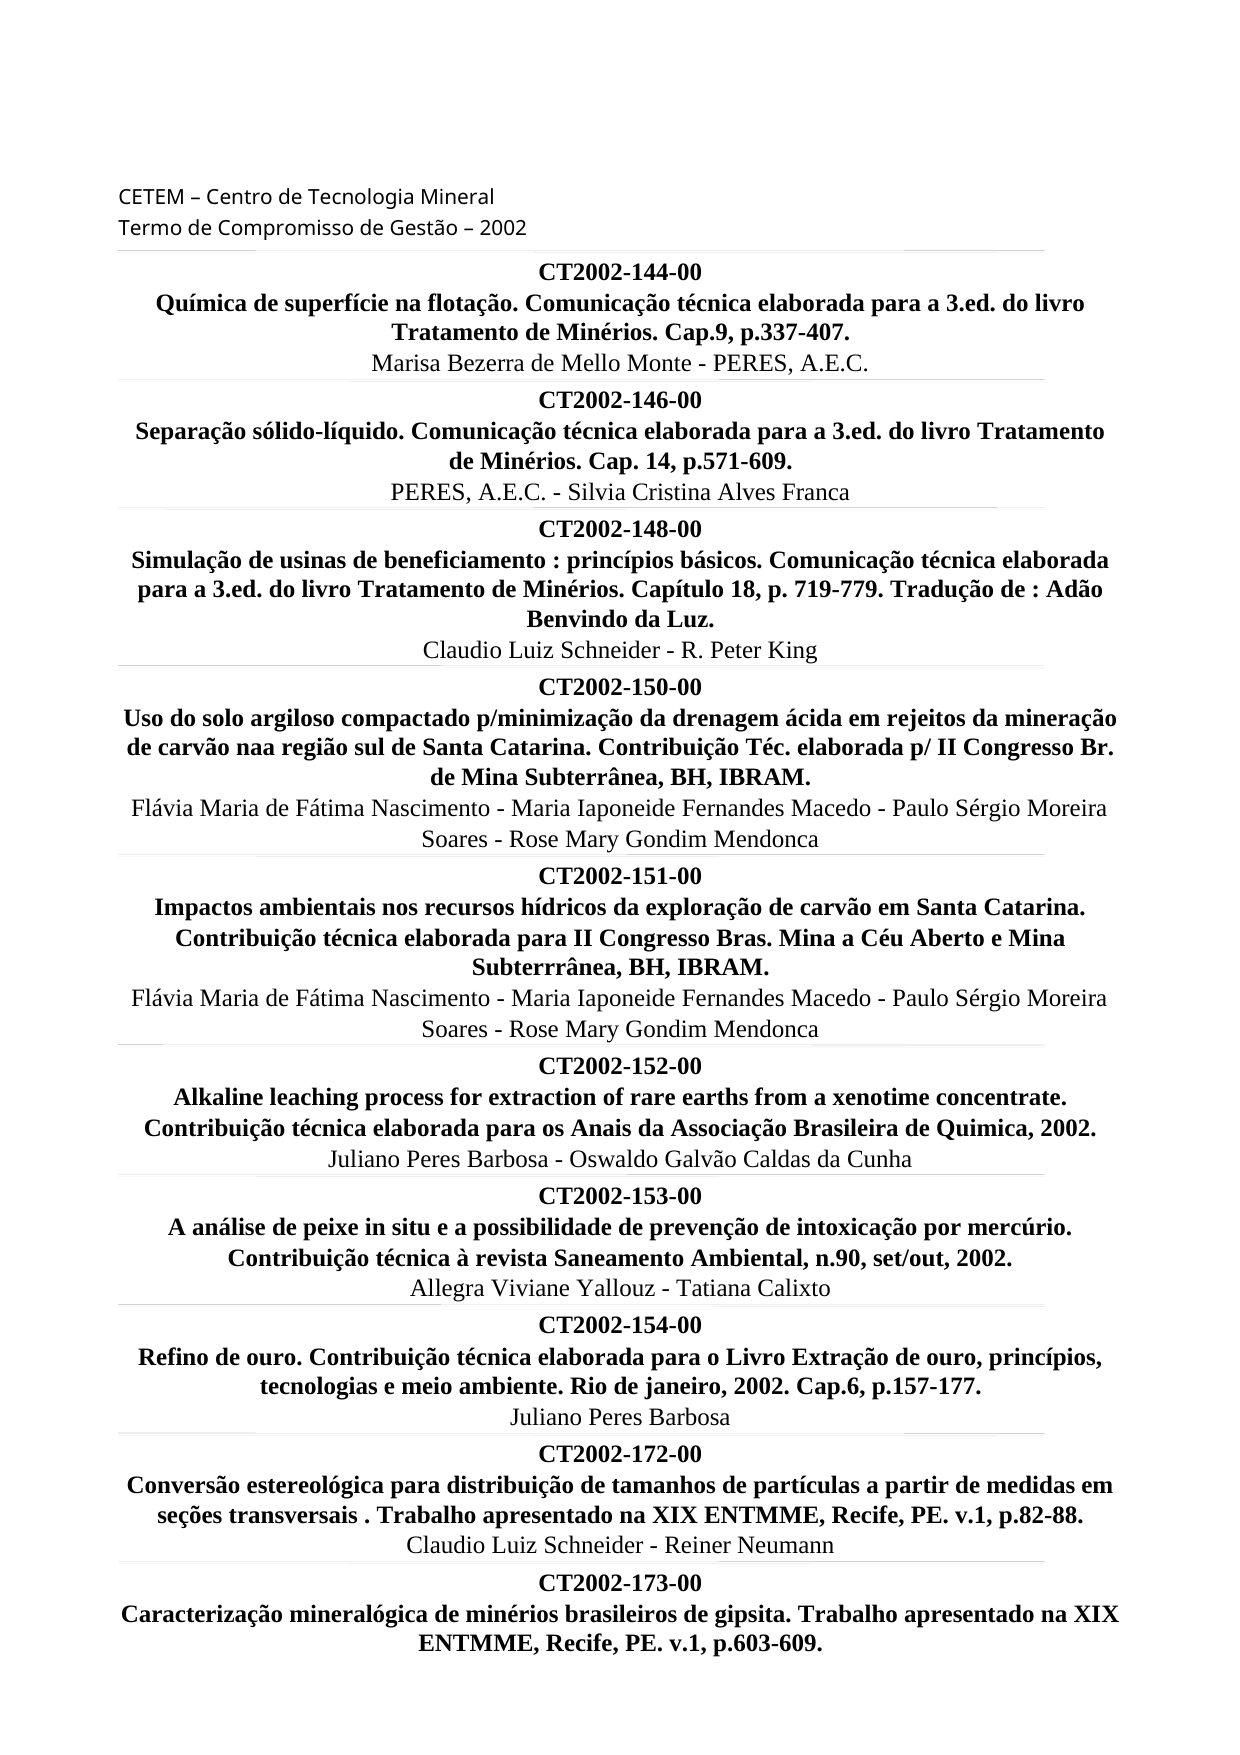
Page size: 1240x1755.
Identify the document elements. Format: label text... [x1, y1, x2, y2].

text Juliano Peres Barbosa [118, 1402, 1122, 1431]
text Soares - Rose Mary Gondim Mendonca [118, 1014, 1122, 1043]
text CT2002-153-00 [120, 1181, 1120, 1209]
text Claudio Luiz Schneider - R. Peter King [118, 635, 1122, 663]
text Caracterização mineralógica de minérios brasileiros de gipsita. Trabalho apresentado na XIX ENTMME, Recife, PE. v.1, p.603-609. [120, 1599, 1121, 1657]
text Refino de ouro. Contribuição técnica elaborada para o Livro Extração de ouro, princípios, tecnologias e meio ambiente. Rio de janeiro, 2002. Cap.6, p.157-177. [120, 1342, 1121, 1400]
text Allegra Viviane Yallouz - Tatiana Calixto [118, 1273, 1122, 1302]
text Marisa Bezerra de Mello Monte - PERES, A.E.C. [118, 348, 1122, 377]
text PERES, A.E.C. - Silvia Cristina Alves Franca [118, 477, 1122, 505]
text Alkaline leaching process for extraction of rare earths from a xenotime concentrate. [120, 1082, 1121, 1111]
text Separação sólido-líquido. Comunicação técnica elaborada para a 3.ed. do livro Tratamento de Minérios. Cap. 14, p.571-609. [120, 416, 1121, 474]
text CT2002-150-00 [120, 672, 1120, 701]
text Contribuição técnica à revista Saneamento Ambiental, n.90, set/out, 2002. [120, 1243, 1121, 1271]
text Uso do solo argiloso compactado p/minimização da drenagem ácida em rejeitos da mineração de carvão naa região sul de Santa Catarina. Contribuição Téc. elaborada p/ II Congresso Br. de Mina Subterrânea, BH, IBRAM. [120, 703, 1121, 791]
text CT2002-173-00 [120, 1568, 1120, 1596]
text Flávia Maria de Fátima Nascimento - Maria Iaponeide Fernandes Macedo - Paulo Sérgio Moreira [131, 983, 1122, 1012]
text Contribuição técnica elaborada para os Anais da Associação Brasileira de Quimica, 2002. [120, 1113, 1121, 1141]
text Flávia Maria de Fátima Nascimento - Maria Iaponeide Fernandes Macedo - Paulo Sérgio Moreira [131, 793, 1122, 822]
text Conversão estereológica para distribuição de tamanhos de partículas a partir de medidas em seções transversais . Trabalho apresentado na XIX ENTMME, Recife, PE. v.1, p.82-88. [120, 1470, 1121, 1528]
text Impactos ambientais nos recursos hídricos da exploração de carvão em Santa Catarina. [120, 892, 1121, 920]
text A análise de peixe in situ e a possibilidade de prevenção de intoxicação por mercúrio. [120, 1212, 1121, 1240]
text CT2002-152-00 [120, 1051, 1120, 1079]
text Juliano Peres Barbosa - Oswaldo Galvão Caldas da Cunha [118, 1144, 1122, 1172]
text Contribuição técnica elaborada para II Congresso Bras. Mina a Céu Aberto e Mina Subterrrânea, BH, IBRAM. [120, 923, 1121, 981]
text CT2002-148-00 [120, 514, 1120, 542]
text CT2002-146-00 [120, 385, 1120, 414]
text Simulação de usinas de beneficiamento : princípios básicos. Comunicação técnica elaborada para a 3.ed. do livro Tratamento de Minérios. Capítulo 18, p. 719-779. Tradução de : Adão Benvindo da Luz. [120, 545, 1121, 633]
text CT2002-144-00 [120, 257, 1120, 285]
text Soares - Rose Mary Gondim Mendonca [118, 824, 1122, 852]
text CT2002-151-00 [120, 861, 1120, 889]
text Química de superfície na flotação. Comunicação técnica elaborada para a 3.ed. do livro Tratamento de Minérios. Cap.9, p.337-407. [120, 288, 1121, 346]
text CT2002-154-00 [120, 1311, 1120, 1339]
text CT2002-172-00 [120, 1439, 1120, 1468]
text Claudio Luiz Schneider - Reiner Neumann [118, 1531, 1122, 1559]
